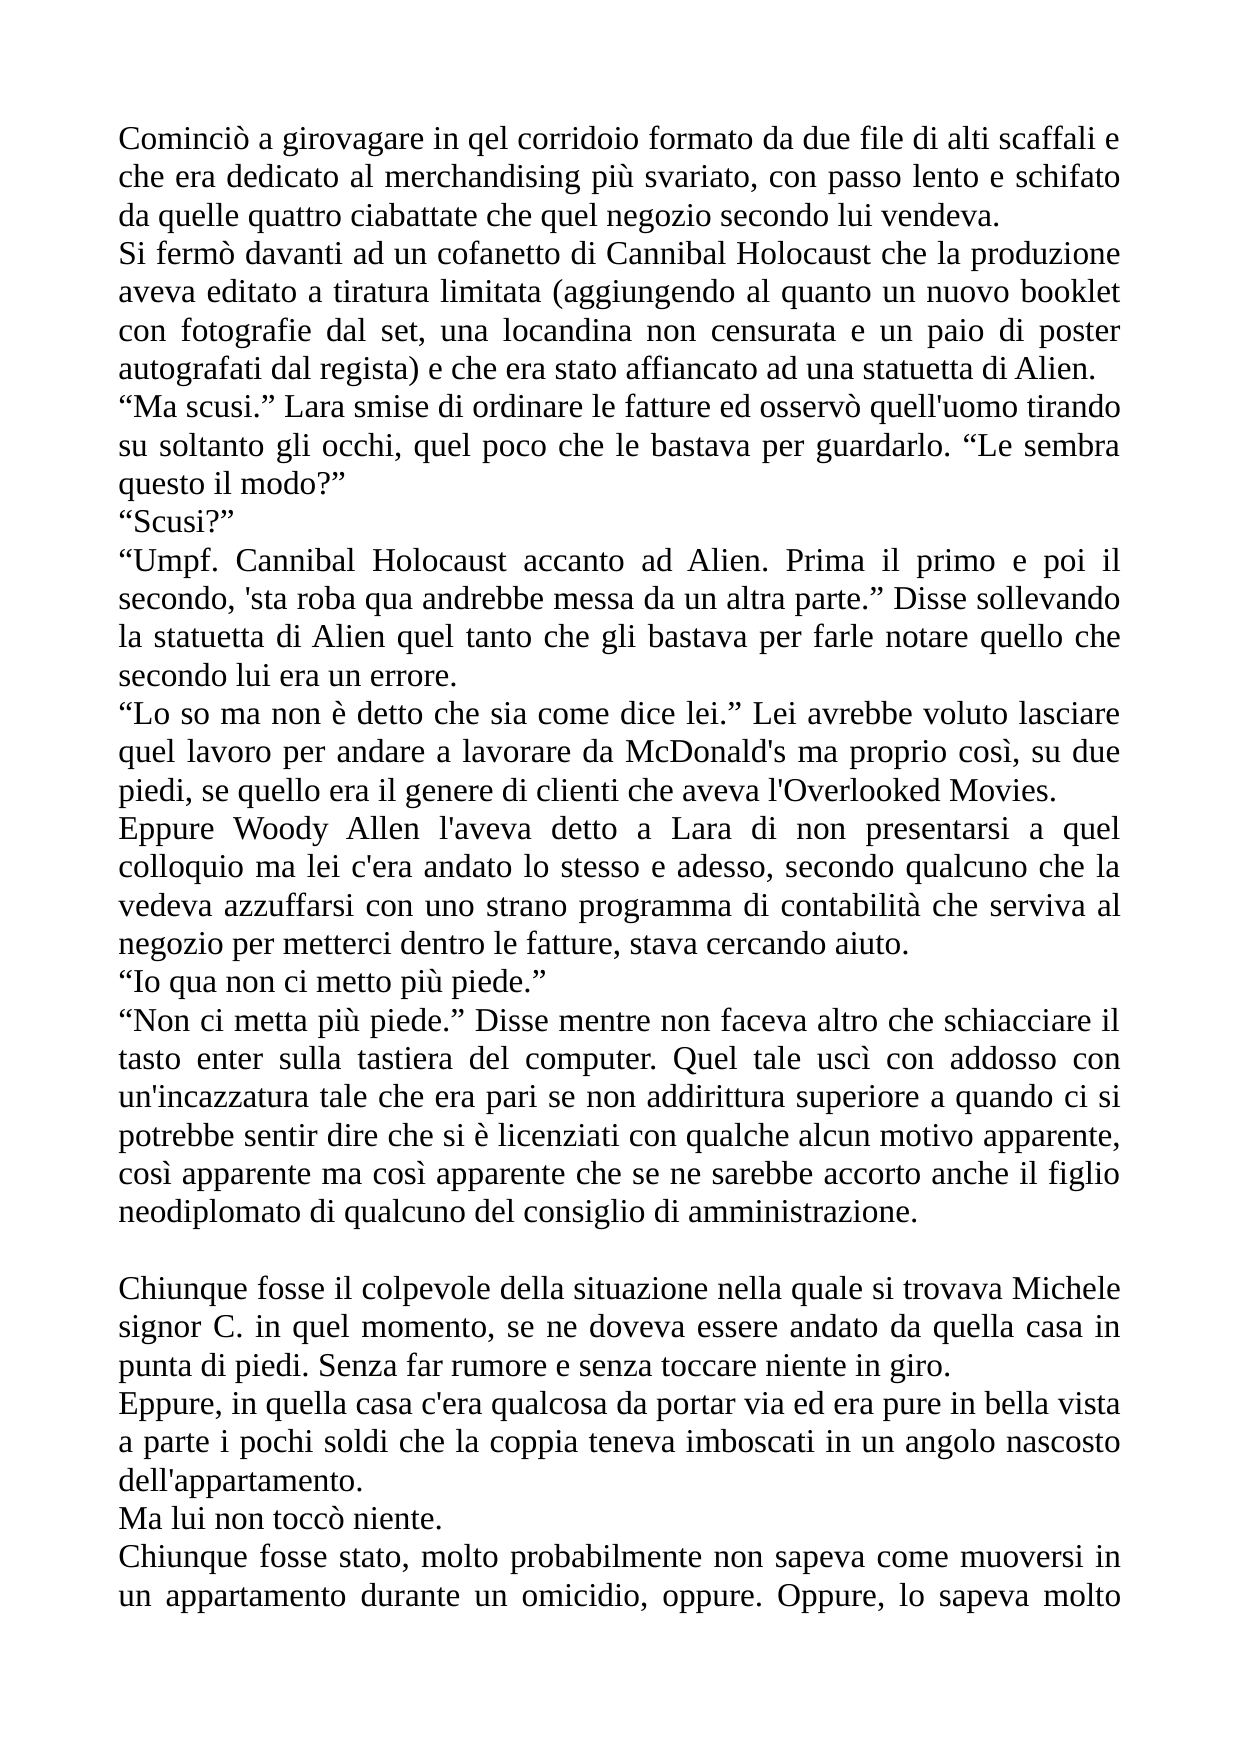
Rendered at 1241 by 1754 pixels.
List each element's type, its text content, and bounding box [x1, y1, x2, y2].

text Chiunque fosse stato, molto probabilmente non sapeva come muoversi in un appartamento durante un omicidio, oppure. Oppure, lo sapeva molto [118, 1536, 1122, 1613]
text “Lo so ma non è detto che sia come dice lei.” Lei avrebbe voluto lasciare quel lavoro per andare a lavorare da McDonald's ma proprio così, su due piedi, se quello era il genere di clienti che aveva l'Overlooked Movies. [118, 693, 1122, 808]
text “Io qua non ci metto più piede.” [118, 961, 1122, 1000]
text Si fermò davanti ad un cofanetto di Cannibal Holocaust che la produzione aveva editato a tiratura limitata (aggiungendo al quanto un nuovo booklet con fotografie dal set, una locandina non censurata e un paio di poster autografati dal regista) e che era stato affiancato ad una statuetta di Alien. [118, 233, 1122, 386]
text “Umpf. Cannibal Holocaust accanto ad Alien. Prima il primo e poi il secondo, 'sta roba qua andrebbe messa da un altra parte.” Disse sollevando la statuetta di Alien quel tanto che gli bastava per farle notare quello che secondo lui era un errore. [118, 540, 1122, 693]
text Ma lui non toccò niente. [118, 1498, 1122, 1536]
text “Scusi?” [118, 501, 1122, 540]
text “Ma scusi.” Lara smise di ordinare le fatture ed osservò quell'uomo tirando su soltanto gli occhi, quel poco che le bastava per guardarlo. “Le sembra questo il modo?” [118, 386, 1122, 501]
text “Non ci metta più piede.” Disse mentre non faceva altro che schiacciare il tasto enter sulla tastiera del computer. Quel tale uscì con addosso con un'incazzatura tale che era pari se non addirittura superiore a quando ci si potrebbe sentir dire che si è licenziati con qualche alcun motivo apparente, così apparente ma così apparente che se ne sarebbe accorto anche il figlio neodiplomato di qualcuno del consiglio di amministrazione. [118, 1000, 1122, 1230]
text Chiunque fosse il colpevole della situazione nella quale si trovava Michele signor C. in quel momento, se ne doveva essere andato da quella casa in punta di piedi. Senza far rumore e senza toccare niente in giro. [118, 1268, 1122, 1383]
text Eppure Woody Allen l'aveva detto a Lara di non presentarsi a quel colloquio ma lei c'era andato lo stesso e adesso, secondo qualcuno che la vedeva azzuffarsi con uno strano programma di contabilità che serviva al negozio per metterci dentro le fatture, stava cercando aiuto. [118, 808, 1122, 961]
text Eppure, in quella casa c'era qualcosa da portar via ed era pure in bella vista a parte i pochi soldi che la coppia teneva imboscati in un angolo nascosto dell'appartamento. [118, 1383, 1122, 1498]
text Cominciò a girovagare in qel corridoio formato da due file di alti scaffali e che era dedicato al merchandising più svariato, con passo lento e schifato da quelle quattro ciabattate che quel negozio secondo lui vendeva. [118, 118, 1122, 233]
